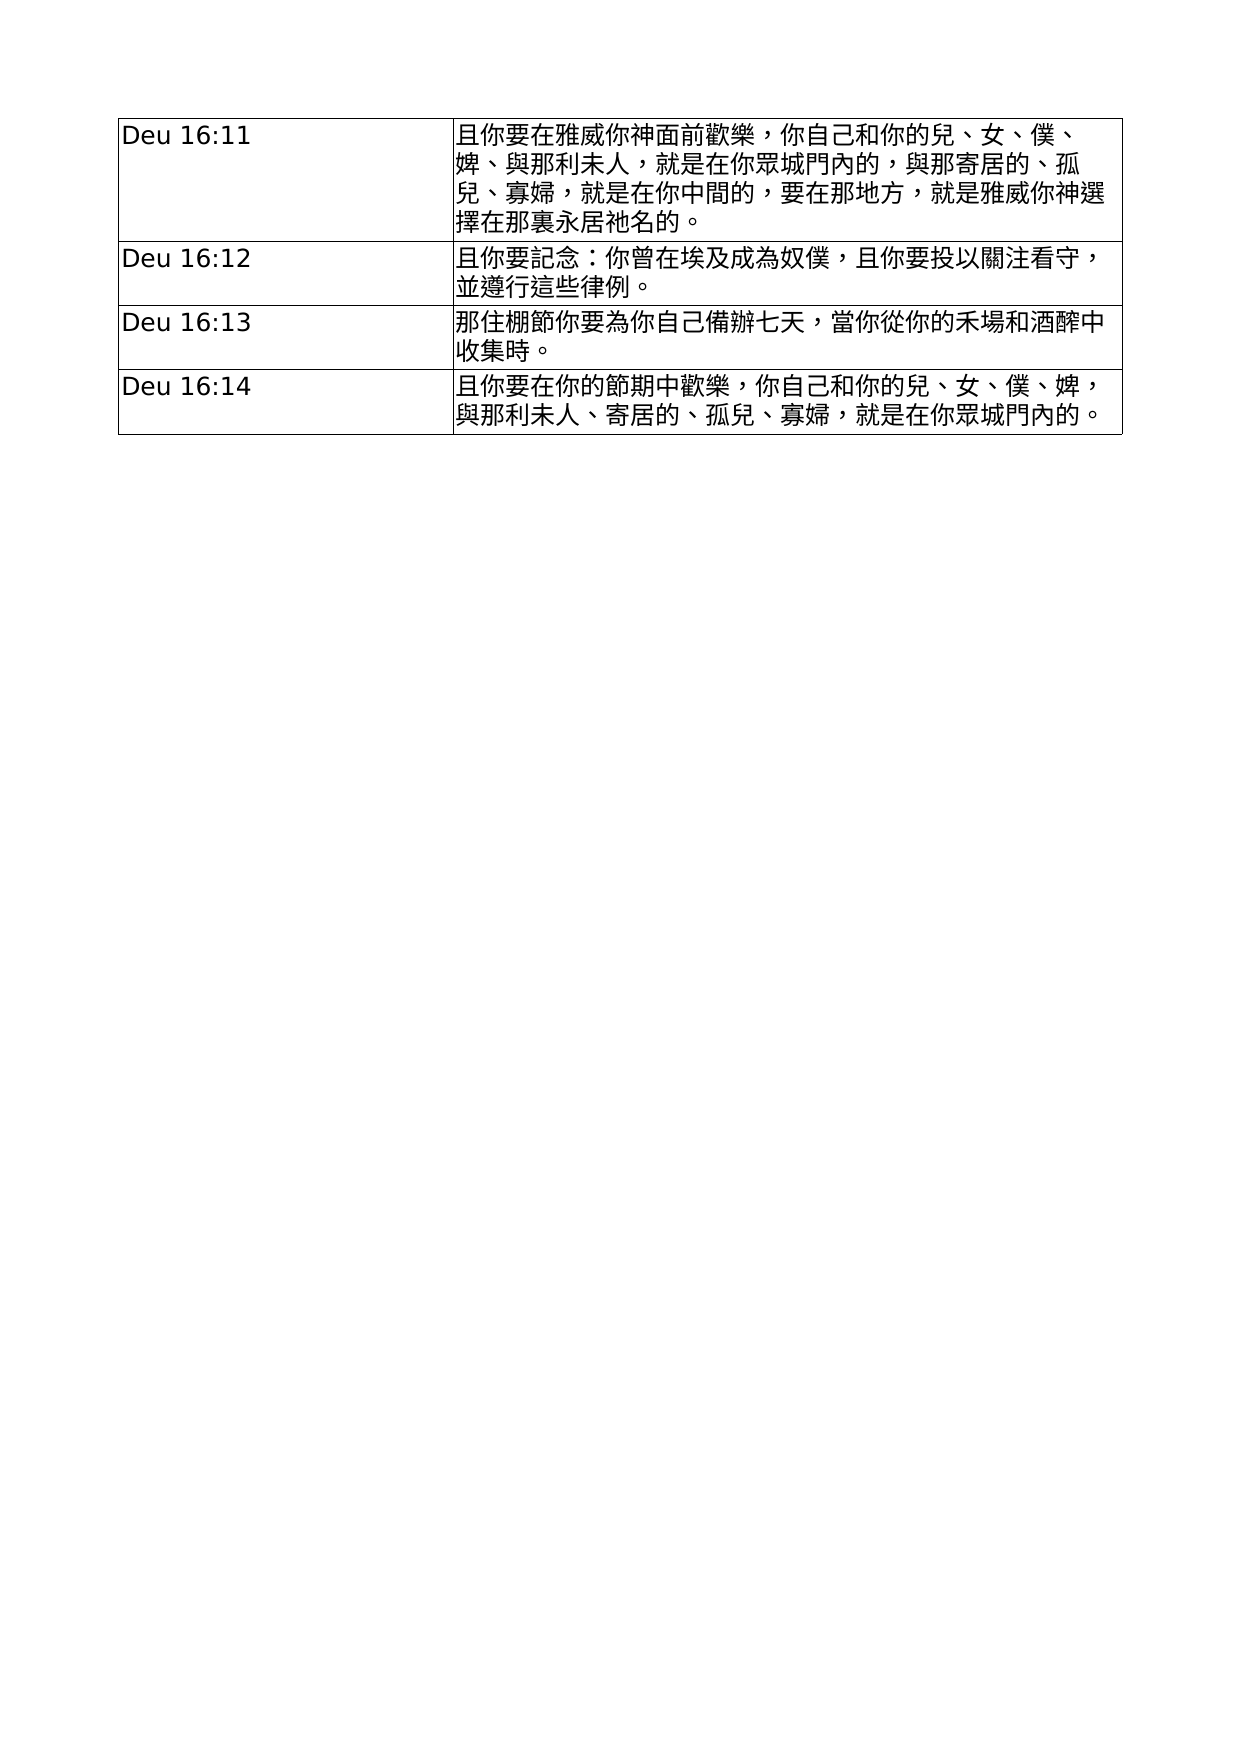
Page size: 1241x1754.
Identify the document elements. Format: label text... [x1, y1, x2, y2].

table_cell 且你要在你的節期中歡樂，你自己和你的兒、女、僕、婢，與那利未人、寄居的、孤兒、寡婦，就是在你眾城門內的。 [454, 370, 1122, 433]
table_cell Deu 16:14 [119, 370, 453, 433]
table_cell Deu 16:12 [119, 242, 453, 305]
table_cell 那住棚節你要為你自己備辦七天，當你從你的禾場和酒醡中收集時。 [454, 306, 1122, 369]
table_cell Deu 16:13 [119, 306, 453, 369]
table_cell 且你要記念：你曾在埃及成為奴僕，且你要投以關注看守，並遵行這些律例。 [454, 242, 1122, 305]
table_cell 且你要在雅威你神面前歡樂，你自己和你的兒、女、僕、婢、與那利未人，就是在你眾城門內的，與那寄居的、孤兒、寡婦，就是在你中間的，要在那地方，就是雅威你神選擇在那裏永居祂名的。 [454, 119, 1122, 241]
table_cell Deu 16:11 [119, 119, 453, 241]
